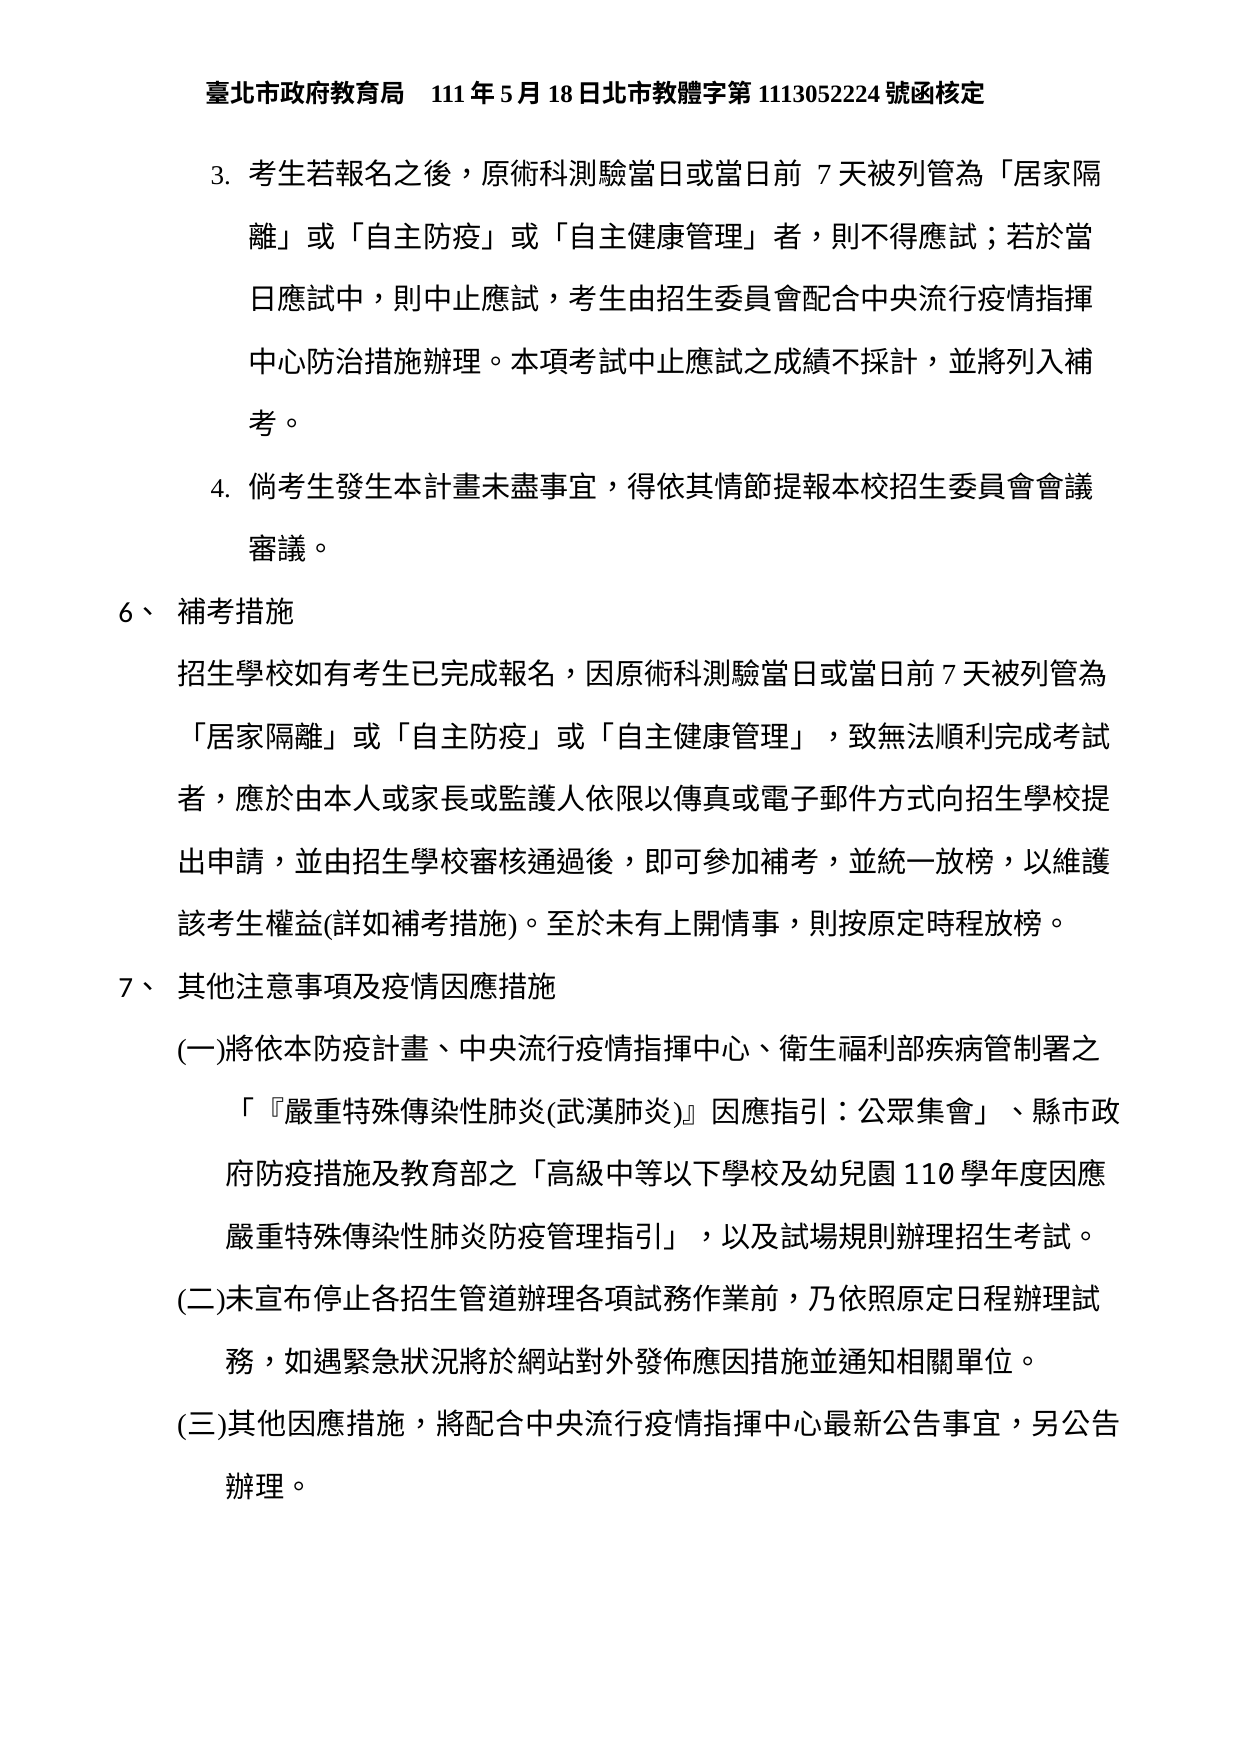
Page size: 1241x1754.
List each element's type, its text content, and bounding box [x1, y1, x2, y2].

text (一)將依本防疫計畫、中央流行疫情指揮中心、衛生福利部疾病管制署之「『嚴重特殊傳染性肺炎(武漢肺炎)』因應指引：公眾集會」、縣市政府防疫措施及教育部之「高級中等以下學校及幼兒園110學年度因應嚴重特殊傳染性肺炎防疫管理指引」，以及試場規則辦理招生考試。 [177, 1005, 1122, 1255]
text (三)其他因應措施，將配合中央流行疫情指揮中心最新公告事宜，另公告辦理。 [177, 1380, 1122, 1505]
list 考生若報名之後，原術科測驗當日或當日前 7 天被列管為「居家隔離」或「自主防疫」或「自主健康管理」者，則不得應試；若於當日應試中，則中止應試，考生由招生委員會配合中央流行疫情指揮中心防治措施辦理。本項考試中止應試之成績不採計，並將列入補考。 [210, 130, 1122, 443]
text 招生學校如有考生已完成報名，因原術科測驗當日或當日前7天被列管為「居家隔離」或「自主防疫」或「自主健康管理」，致無法順利完成考試者，應於由本人或家長或監護人依限以傳真或電子郵件方式向招生學校提出申請，並由招生學校審核通過後，即可參加補考，並統一放榜，以維護該考生權益(詳如補考措施)。至於未有上開情事，則按原定時程放榜。 [177, 630, 1122, 943]
text (二)未宣布停止各招生管道辦理各項試務作業前，乃依照原定日程辦理試務，如遇緊急狀況將於網站對外發佈應因措施並通知相關單位。 [177, 1255, 1122, 1380]
list 倘考生發生本計畫未盡事宜，得依其情節提報本校招生委員會會議審議。 [210, 443, 1122, 568]
list 補考措施 [118, 568, 1122, 630]
list 其他注意事項及疫情因應措施 [118, 943, 1122, 1005]
